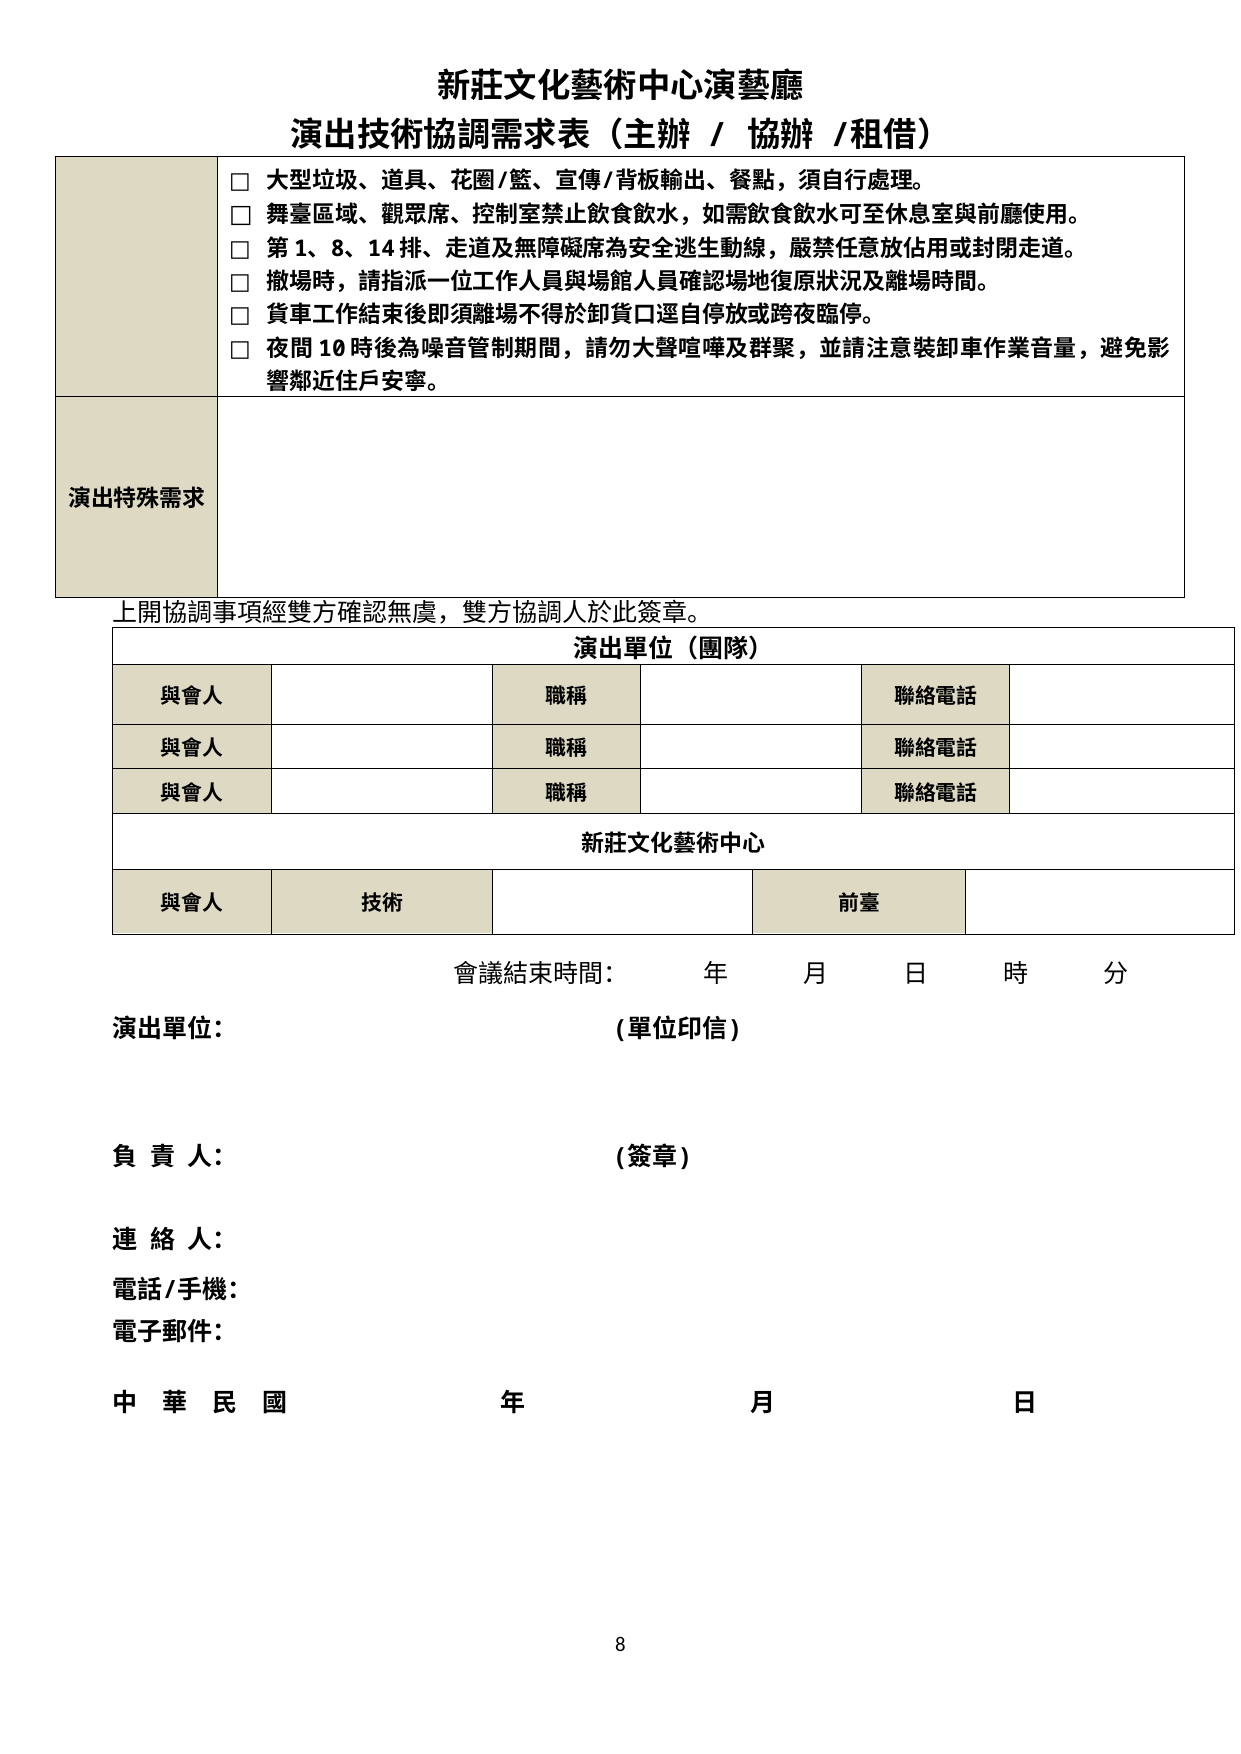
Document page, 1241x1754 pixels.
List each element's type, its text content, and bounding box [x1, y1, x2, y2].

table_cell [272, 769, 492, 813]
text 連 絡 人： [112, 1182, 1233, 1266]
table_cell （請閱讀後勾選） 演出中如有明火表演或其他涉及法律規範之形式展演內容，請務必提前向場館及主管機關進行報備申請准演。 人員出入請由演員出入口進出，未經許可切勿自行開起舞臺卸貨口。 場地使用期間，當舞臺卸貨門開啟時，請自行留意出入人員。 為避免物品遺失爭議，使用期間化妝室內清潔由團隊自理。 本廳不得使用泡泡機，舞蹈地板使用完畢須清除作記MARK後以靜電拖把拖過。 大型垃圾、道具、花圈/籃、宣傳/背板輸出、餐點，須自行處理。 舞臺區域、觀眾席、控制室禁止飲食飲水，如需飲食飲水可至休息室與前廳使用。 第1、8、14排、走道及無障礙席為安全逃生動線，嚴禁任意放佔用或封閉走道。 撤場時，請指派一位工作人員與場館人員確認場地復原狀況及離場時間。 貨車工作結束後即須離場不得於卸貨口逕自停放或跨夜臨停。 夜間10時後為噪音管制期間，請勿大聲喧嘩及群聚，並請注意裝卸車作業音量，避免影響鄰近住戶安寧。 [218, 157, 1184, 396]
table_cell 聯絡電話 [862, 769, 1009, 813]
table_cell 與會人 [113, 725, 271, 768]
table_cell [272, 725, 492, 768]
table_cell [641, 769, 861, 813]
table_cell 職稱 [493, 665, 640, 724]
table_cell 與會人 [113, 769, 271, 813]
text 中 華 民 國 年 月 日 [112, 1383, 1233, 1419]
table_cell [272, 665, 492, 724]
table_cell [641, 665, 861, 724]
table_cell [218, 397, 1184, 597]
table_cell 新莊文化藝術中心 [113, 814, 1234, 869]
text 演出單位： (單位印信) [112, 1008, 1233, 1044]
table_cell [56, 157, 217, 396]
table_cell [493, 870, 752, 933]
table_cell 演出特殊需求 [56, 397, 217, 597]
text 電話/手機： [112, 1266, 1233, 1307]
text 會議結束時間： 年 月 日 時 分 [112, 953, 1128, 989]
table_cell [1010, 725, 1234, 768]
table_cell [1010, 665, 1234, 724]
table_cell [641, 725, 861, 768]
text 上開協調事項經雙方確認無虞，雙方協調人於此簽章。 [112, 598, 1233, 627]
text 負 責 人： (簽章) [112, 1099, 1233, 1182]
table_cell 聯絡電話 [862, 725, 1009, 768]
table_cell 技術 [272, 870, 492, 933]
table_header 演出單位（團隊） [113, 628, 1234, 664]
table_cell 與會人 [113, 665, 271, 724]
table_cell 與會人 [113, 870, 271, 933]
table_cell [1010, 769, 1234, 813]
table_cell 前臺 [753, 870, 965, 933]
table_cell 聯絡電話 [862, 665, 1009, 724]
table_cell 職稱 [493, 769, 640, 813]
text 電子郵件： [112, 1307, 1233, 1349]
table_cell [966, 870, 1234, 933]
table_cell 職稱 [493, 725, 640, 768]
